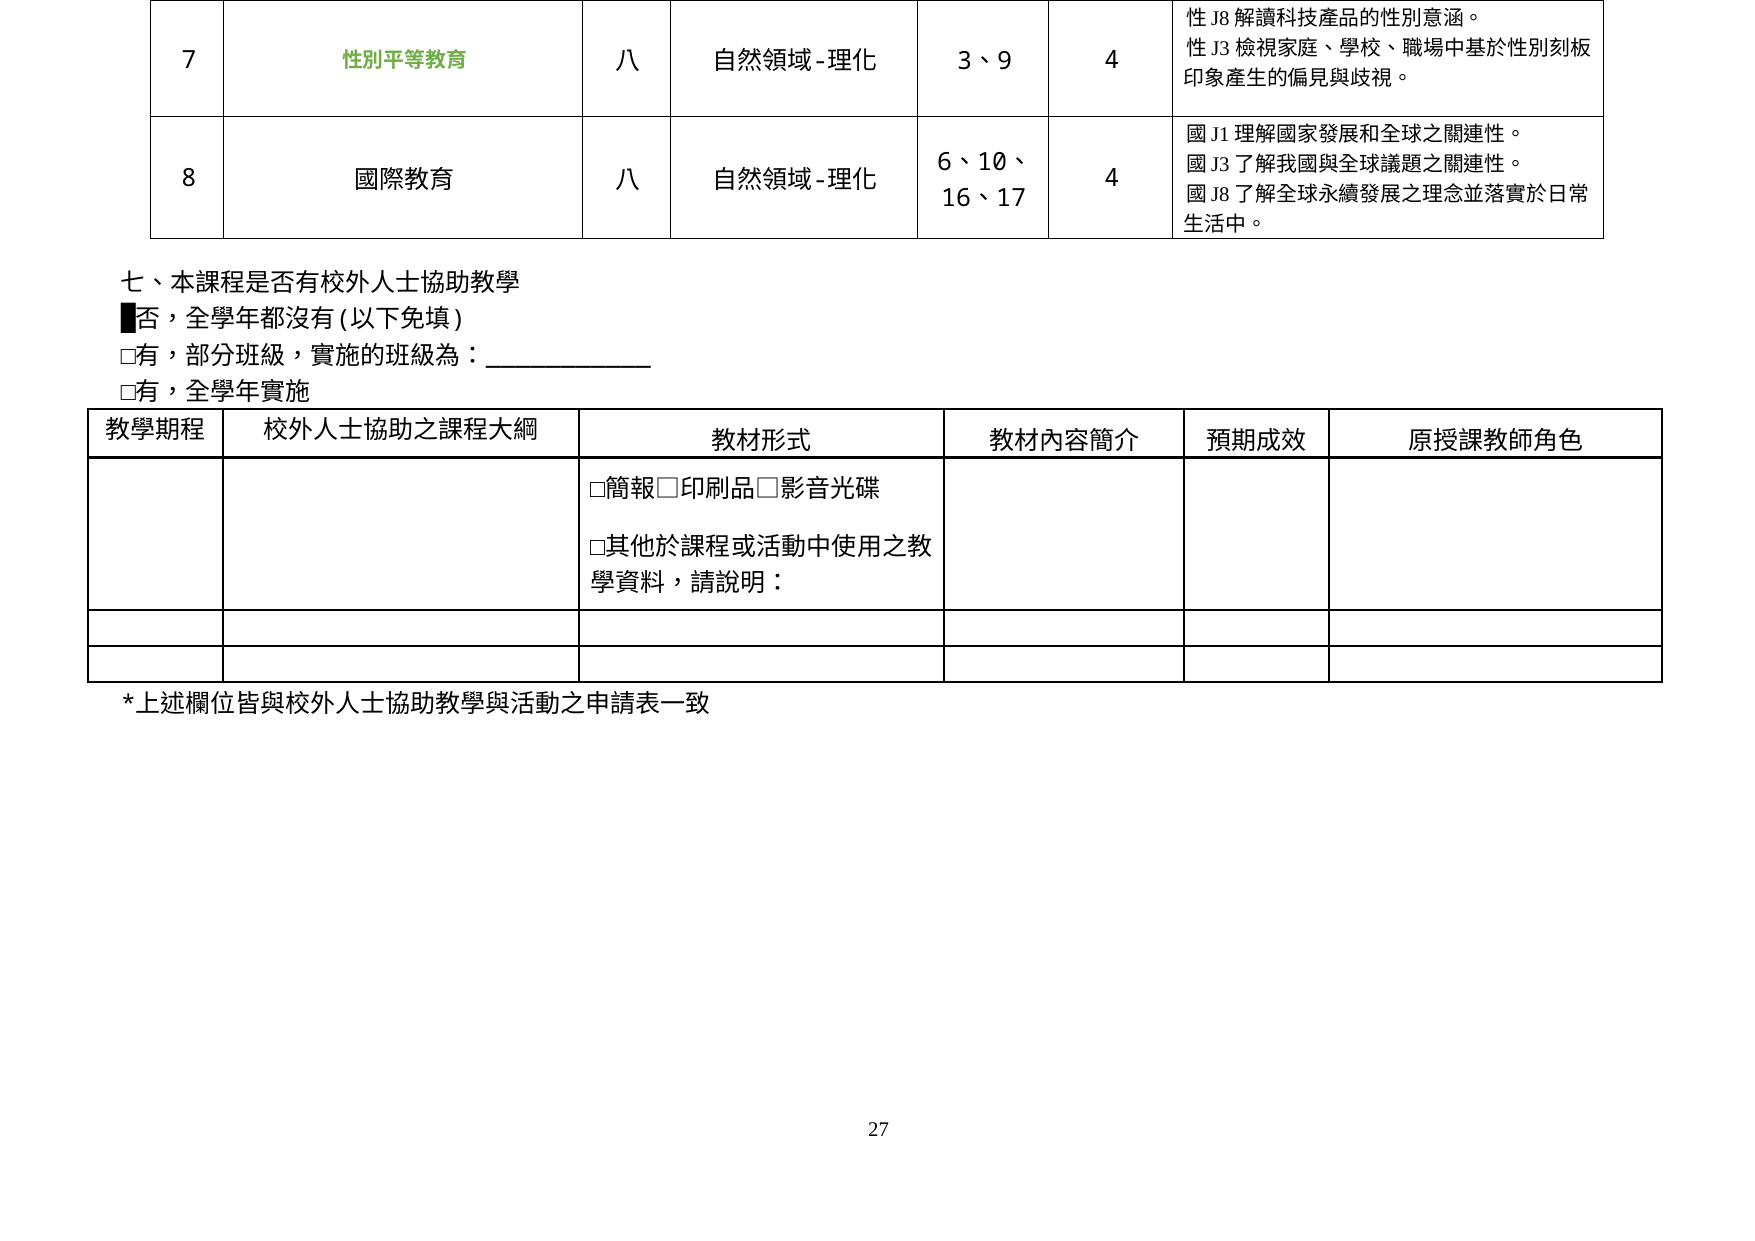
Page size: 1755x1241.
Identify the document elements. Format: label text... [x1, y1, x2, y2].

table_cell 自然領域-理化 [671, 117, 917, 238]
table_header 校外人士協助之課程大綱 [224, 410, 578, 456]
text 七、本課程是否有校外人士協助教學 [118, 263, 1636, 299]
table_cell [224, 611, 578, 645]
table_cell 國際教育 [224, 117, 582, 238]
text █否，全學年都沒有(以下免填) [118, 299, 1636, 335]
table_cell [224, 647, 578, 681]
table_cell 7 [151, 1, 223, 116]
table_header 預期成效 [1185, 410, 1328, 456]
table_cell 3、9 [918, 1, 1048, 116]
table_cell [89, 647, 222, 681]
table_cell [945, 647, 1183, 681]
table_cell 6、10、16、17 [918, 117, 1048, 238]
table_cell [1330, 611, 1661, 645]
table_cell [1330, 459, 1661, 609]
table_cell [945, 459, 1183, 609]
table_cell [580, 647, 943, 681]
table_cell 八 [583, 117, 670, 238]
table_cell 性別平等教育 [224, 1, 582, 116]
table_cell [580, 611, 943, 645]
table_cell 性J8 解讀科技產品的性別意涵。 性J3 檢視家庭、學校、職場中基於性別刻板印象產生的偏見與歧視。 [1173, 1, 1603, 116]
table_cell [89, 611, 222, 645]
table_cell [1330, 647, 1661, 681]
text □有，部分班級，實施的班級為：___________ [118, 335, 1636, 371]
table_header 教材形式 [580, 410, 943, 456]
table_header 教材內容簡介 [945, 410, 1183, 456]
table_cell [89, 459, 222, 609]
table_header 教學期程 [89, 410, 222, 456]
table_header 原授課教師角色 [1330, 410, 1661, 456]
table_cell 4 [1049, 1, 1172, 116]
table_cell 八 [583, 1, 670, 116]
table_cell [945, 611, 1183, 645]
table_cell [1185, 647, 1328, 681]
table_cell □簡報□印刷品□影音光碟 □其他於課程或活動中使用之教學資料，請說明： [580, 459, 943, 609]
table_cell 8 [151, 117, 223, 238]
table_cell [1185, 611, 1328, 645]
table_cell 4 [1049, 117, 1172, 238]
table_cell 國J1 理解國家發展和全球之關連性。 國J3 了解我國與全球議題之關連性。 國J8 了解全球永續發展之理念並落實於日常生活中。 [1173, 117, 1603, 238]
table_cell [224, 459, 578, 609]
text □有，全學年實施 [118, 371, 1636, 408]
table_cell 自然領域-理化 [671, 1, 917, 116]
text *上述欄位皆與校外人士協助教學與活動之申請表一致 [118, 683, 1636, 719]
table_cell [1185, 459, 1328, 609]
